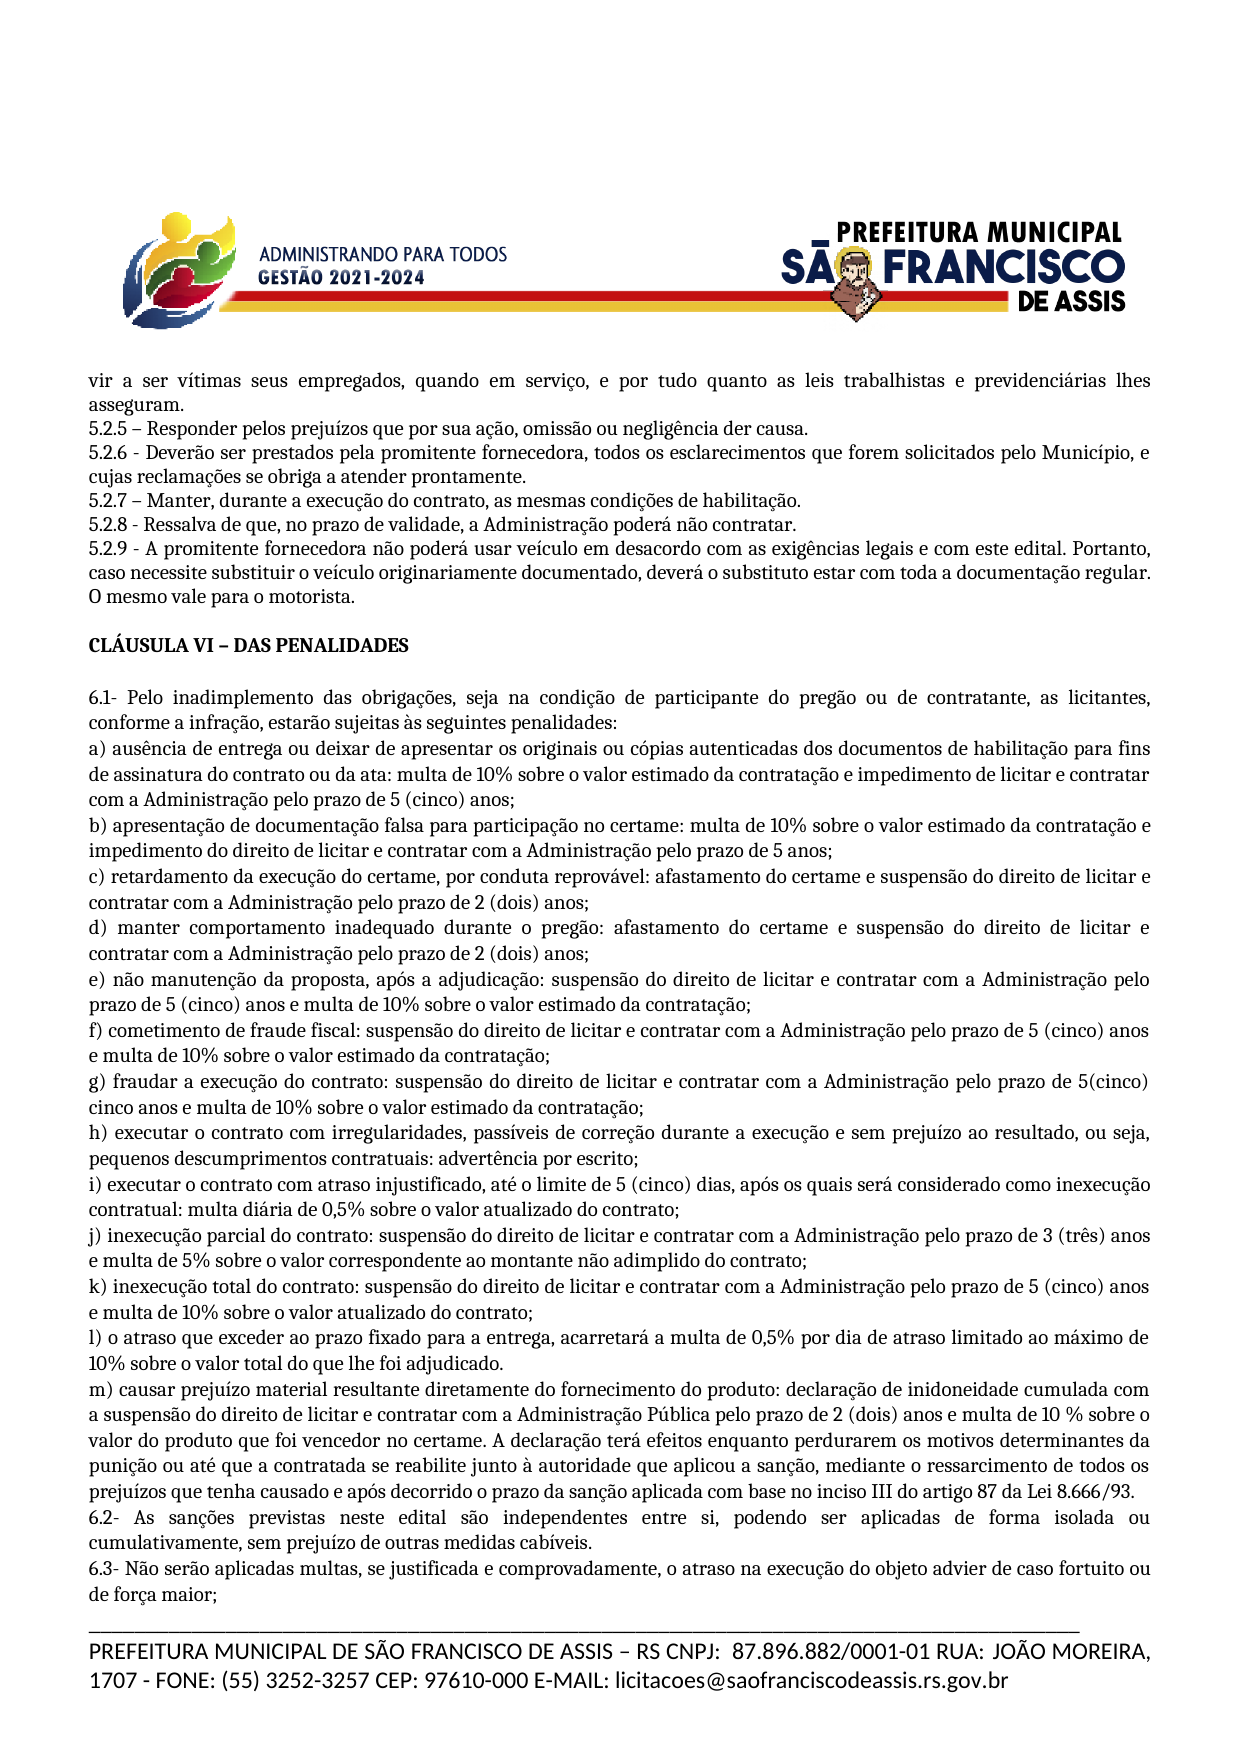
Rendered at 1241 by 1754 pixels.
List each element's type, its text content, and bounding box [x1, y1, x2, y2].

text 5.2.7 – Manter, durante a execução do contrato, as mesmas condições de habilitação. [89, 489, 1152, 513]
text g) fraudar a execução do contrato: suspensão do direito de licitar e contratar com a Administração pelo prazo de 5(cinco) cinco anos e multa de 10% sobre o valor estimado da contratação; [89, 1070, 1152, 1119]
text 6.1- Pelo inadimplemento das obrigações, seja na condição de participante do pregão ou de contratante, as licitantes, conforme a infração, estarão sujeitas às seguintes penalidades: [89, 685, 1152, 735]
text d) manter comportamento inadequado durante o pregão: afastamento do certame e suspensão do direito de licitar e contratar com a Administração pelo prazo de 2 (dois) anos; [89, 916, 1152, 966]
text vir a ser vítimas seus empregados, quando em serviço, e por tudo quanto as leis trabalhistas e previdenciárias lhes asseguram. [89, 369, 1152, 417]
text e) não manutenção da proposta, após a adjudicação: suspensão do direito de licitar e contratar com a Administração pelo prazo de 5 (cinco) anos e multa de 10% sobre o valor estimado da contratação; [89, 967, 1152, 1017]
text 5.2.5 – Responder pelos prejuízos que por sua ação, omissão ou negligência der causa. [89, 417, 1152, 441]
text c) retardamento da execução do certame, por conduta reprovável: afastamento do certame e suspensão do direito de licitar e contratar com a Administração pelo prazo de 2 (dois) anos; [89, 865, 1152, 914]
text f) cometimento de fraude fiscal: suspensão do direito de licitar e contratar com a Administração pelo prazo de 5 (cinco) anos e multa de 10% sobre o valor estimado da contratação; [89, 1018, 1152, 1068]
text b) apresentação de documentação falsa para participação no certame: multa de 10% sobre o valor estimado da contratação e impedimento do direito de licitar e contratar com a Administração pelo prazo de 5 anos; [89, 813, 1152, 863]
text 6.3- Não serão aplicadas multas, se justificada e comprovadamente, o atraso na execução do objeto advier de caso fortuito ou de força maior; [89, 1557, 1152, 1606]
text k) inexecução total do contrato: suspensão do direito de licitar e contratar com a Administração pelo prazo de 5 (cinco) anos e multa de 10% sobre o valor atualizado do contrato; [89, 1275, 1152, 1324]
text m) causar prejuízo material resultante diretamente do fornecimento do produto: declaração de inidoneidade cumulada com a suspensão do direito de licitar e contratar com a Administração Pública pelo prazo de 2 (dois) anos e multa de 10 % sobre o valor do produto que foi vencedor no certame. A declaração terá efeitos enquanto perdurarem os motivos determinantes da punição ou até que a contratada se reabilite junto à autoridade que aplicou a sanção, mediante o ressarcimento de todos os prejuízos que tenha causado e após decorrido o prazo da sanção aplicada com base no inciso III do artigo 87 da Lei 8.666/93. [89, 1377, 1152, 1504]
text 5.2.9 - A promitente fornecedora não poderá usar veículo em desacordo com as exigências legais e com este edital. Portanto, caso necessite substituir o veículo originariamente documentado, deverá o substituto estar com toda a documentação regular. O mesmo vale para o motorista. [89, 537, 1152, 609]
text 5.2.6 - Deverão ser prestados pela promitente fornecedora, todos os esclarecimentos que forem solicitados pelo Município, e cujas reclamações se obriga a atender prontamente. [89, 441, 1152, 489]
text 6.2- As sanções previstas neste edital são independentes entre si, podendo ser aplicadas de forma isolada ou cumulativamente, sem prejuízo de outras medidas cabíveis. [89, 1505, 1152, 1555]
text CLÁUSULA VI – DAS PENALIDADES [89, 634, 1152, 658]
text j) inexecução parcial do contrato: suspensão do direito de licitar e contratar com a Administração pelo prazo de 3 (três) anos e multa de 5% sobre o valor correspondente ao montante não adimplido do contrato; [89, 1223, 1152, 1273]
text i) executar o contrato com atraso injustificado, até o limite de 5 (cinco) dias, após os quais será considerado como inexecução contratual: multa diária de 0,5% sobre o valor atualizado do contrato; [89, 1172, 1152, 1222]
text a) ausência de entrega ou deixar de apresentar os originais ou cópias autenticadas dos documentos de habilitação para fins de assinatura do contrato ou da ata: multa de 10% sobre o valor estimado da contratação e impedimento de licitar e contratar com a Administração pelo prazo de 5 (cinco) anos; [89, 737, 1152, 812]
text l) o atraso que exceder ao prazo fixado para a entrega, acarretará a multa de 0,5% por dia de atraso limitado ao máximo de 10% sobre o valor total do que lhe foi adjudicado. [89, 1326, 1152, 1376]
text h) executar o contrato com irregularidades, passíveis de correção durante a execução e sem prejuízo ao resultado, ou seja, pequenos descumprimentos contratuais: advertência por escrito; [89, 1121, 1152, 1171]
text 5.2.8 - Ressalva de que, no prazo de validade, a Administração poderá não contratar. [89, 513, 1152, 537]
